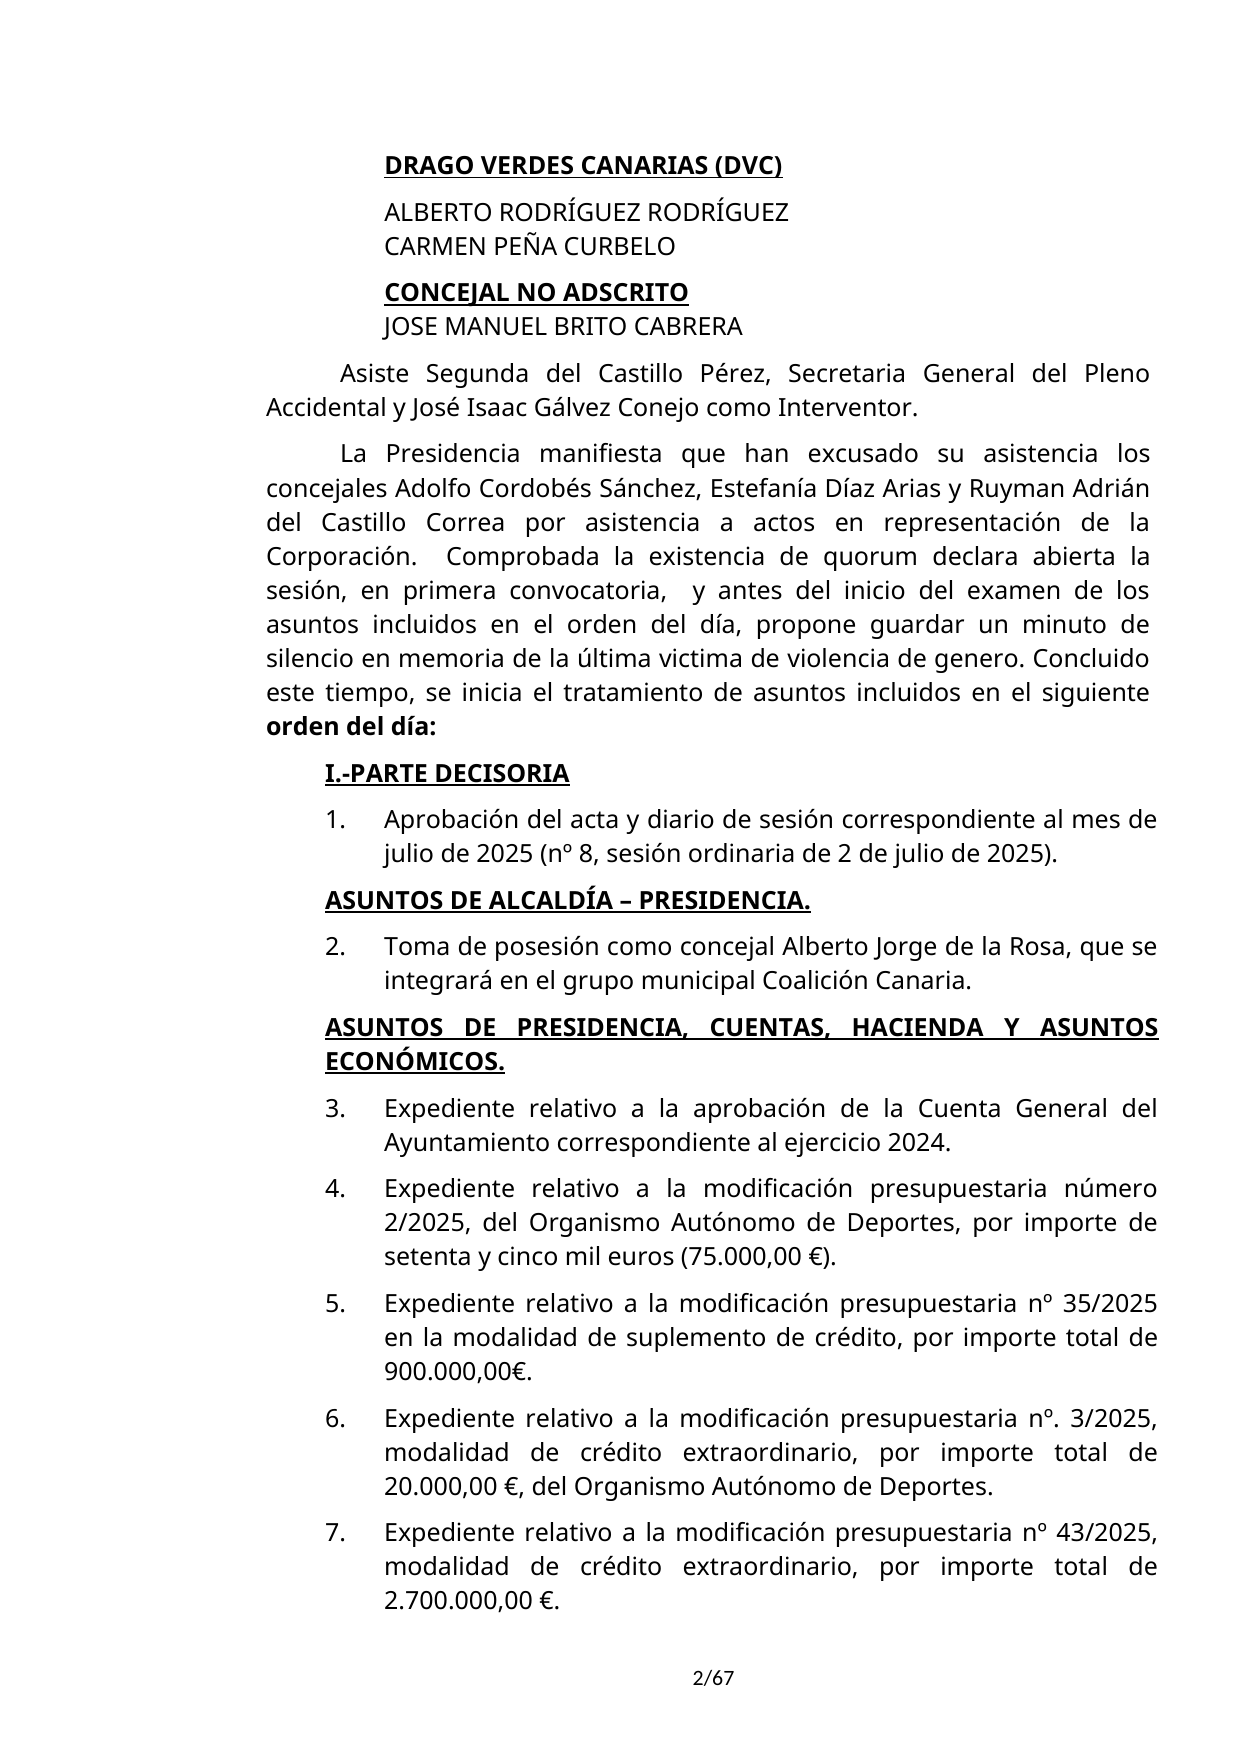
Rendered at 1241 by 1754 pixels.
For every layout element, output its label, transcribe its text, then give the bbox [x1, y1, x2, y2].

text ECONÓMICOS. [325, 1040, 1159, 1078]
text JOSE MANUEL BRITO CABRERA [310, 309, 1152, 343]
list Expediente relativo a la modificación presupuestaria nº 35/2025 en la modalidad de suplemento de crédito, por importe total de 900.000,00€. [325, 1286, 1159, 1388]
list Aprobación del acta y diario de sesión correspondiente al mes de julio de 2025 (nº 8, sesión ordinaria de 2 de julio de 2025). [325, 802, 1159, 870]
text ALBERTO RODRÍGUEZ RODRÍGUEZ [310, 194, 1152, 228]
text Asiste Segunda del Castillo Pérez, Secretaria General del Pleno Accidental y José Isaac Gálvez Conejo como Interventor. [266, 356, 1152, 424]
text ASUNTOS DE PRESIDENCIA, CUENTAS, HACIENDA Y ASUNTOS [325, 1009, 1159, 1038]
text ASUNTOS DE ALCALDÍA – PRESIDENCIA. [325, 882, 1159, 916]
text carmen peña curbelo [310, 228, 1152, 262]
list Expediente relativo a la aprobación de la Cuenta General del Ayuntamiento correspondiente al ejercicio 2024. [325, 1090, 1159, 1158]
list Expediente relativo a la modificación presupuestaria número 2/2025, del Organismo Autónomo de Deportes, por importe de setenta y cinco mil euros (75.000,00 €). [325, 1171, 1159, 1273]
list Toma de posesión como concejal Alberto Jorge de la Rosa, que se integrará en el grupo municipal Coalición Canaria. [325, 929, 1159, 997]
text La Presidencia manifiesta que han excusado su asistencia los concejales Adolfo Cordobés Sánchez, Estefanía Díaz Arias y Ruyman Adrián del Castillo Correa por asistencia a actos en representación de la Corporación. Comprobada la existencia de quorum declara abierta la sesión, en primera convocatoria, y antes del inicio del examen de los asuntos incluidos en el orden del día, propone guardar un minuto de silencio en memoria de la última victima de violencia de genero. Concluido este tiempo, se inicia el tratamiento de asuntos incluidos en el siguiente orden del día: [266, 436, 1152, 743]
text concejal no adscrito [310, 275, 1152, 309]
list Expediente relativo a la modificación presupuestaria nº 43/2025, modalidad de crédito extraordinario, por importe total de 2.700.000,00 €. [325, 1515, 1159, 1617]
text I.-PARTE DECISORIA [325, 755, 1159, 789]
text drago verdes canarias (dvc) [310, 148, 1152, 182]
list Expediente relativo a la modificación presupuestaria nº. 3/2025, modalidad de crédito extraordinario, por importe total de 20.000,00 €, del Organismo Autónomo de Deportes. [325, 1400, 1159, 1502]
